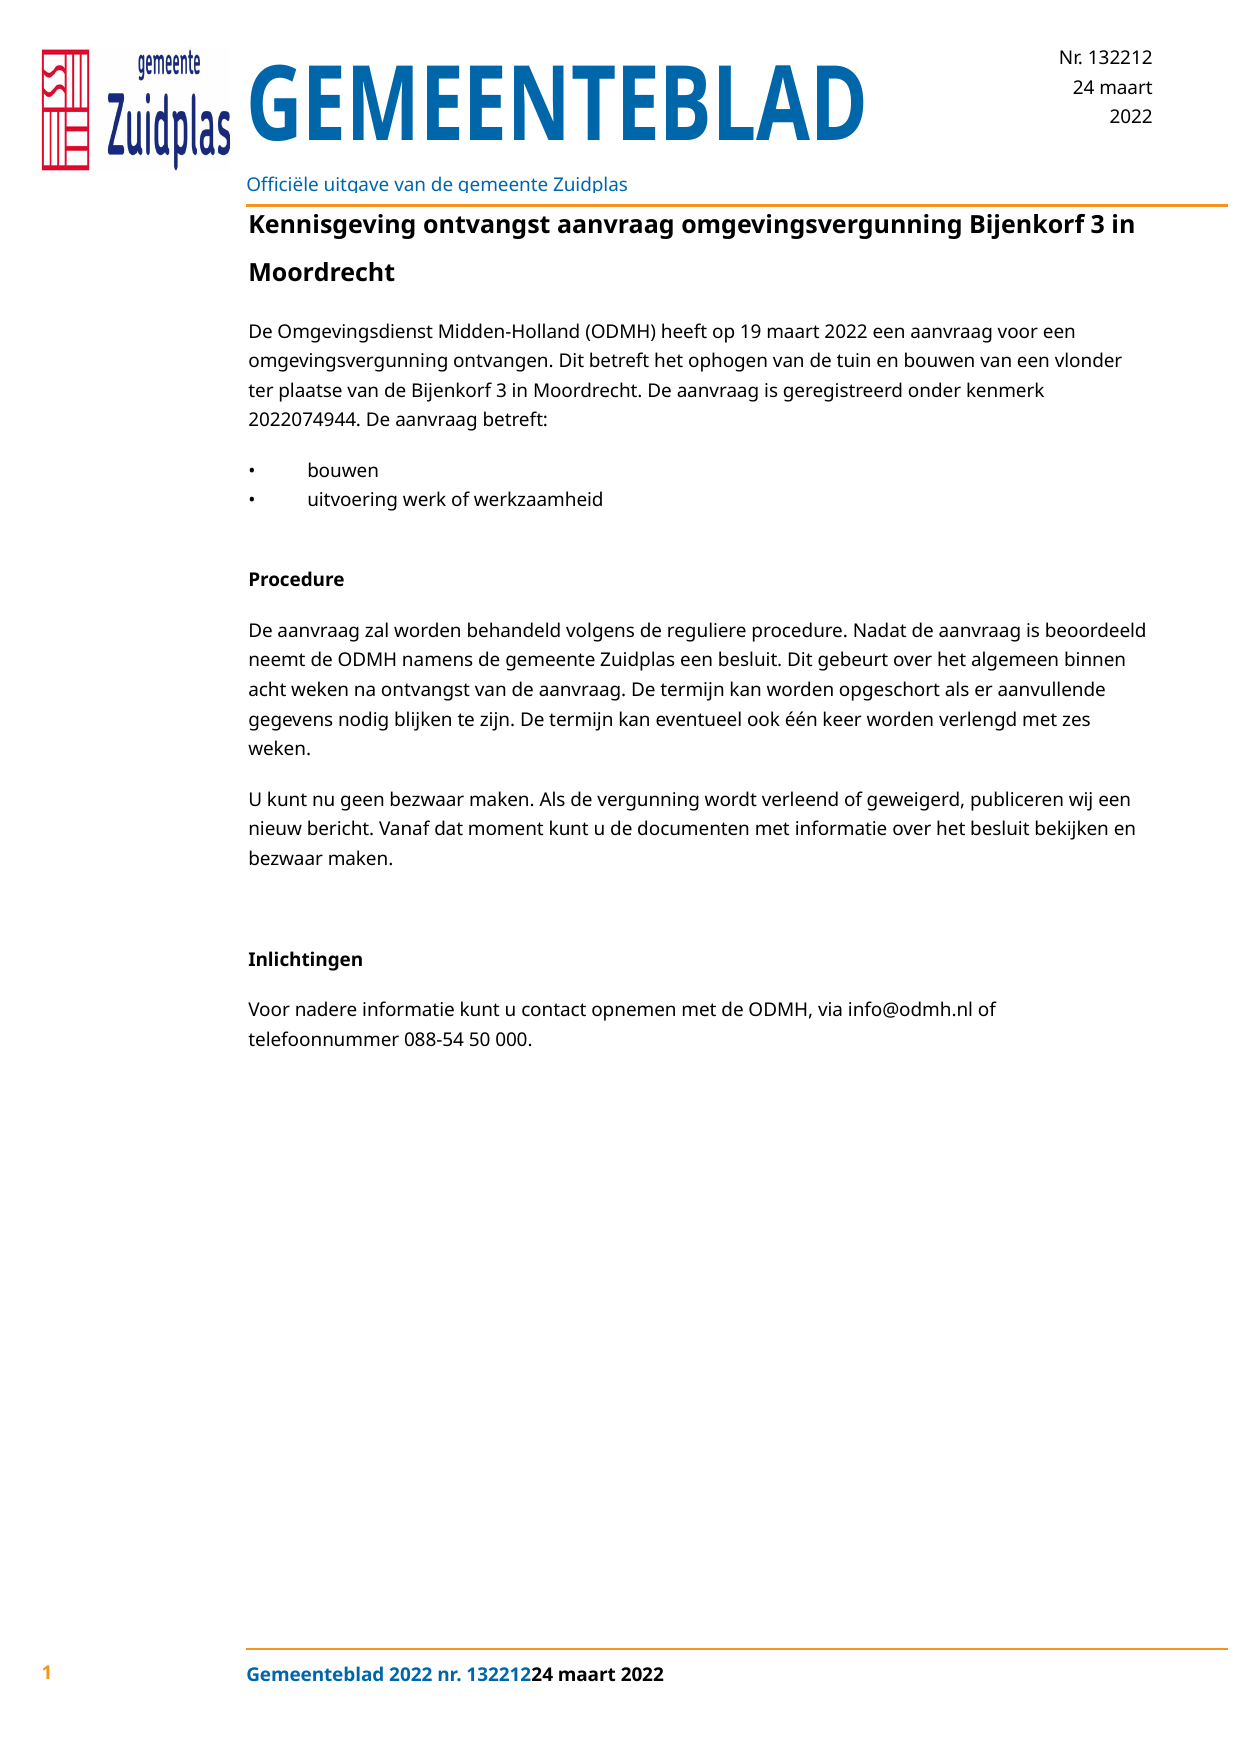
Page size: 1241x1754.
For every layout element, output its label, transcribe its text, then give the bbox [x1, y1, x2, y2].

text De Omgevingsdienst Midden-Holland (ODMH) heeft op 19 maart 2022 een aanvraag voor een omgevingsvergunning ontvangen. Dit betreft het ophogen van de tuin en bouwen van een vlonder ter plaatse van de Bijenkorf 3 in Moordrecht. De aanvraag is geregistreerd onder kenmerk 2022074944. De aanvraag betreft: [248, 318, 1152, 432]
text Voor nadere informatie kunt u contact opnemen met de ODMH, via info@odmh.nl of telefoonnummer 088-54 50 000. [248, 996, 1152, 1052]
picture [41, 47, 231, 172]
text Inlichtingen [248, 946, 1152, 972]
list uitvoering werk of werkzaamheid [248, 487, 1152, 512]
text U kunt nu geen bezwaar maken. Als de vergunning wordt verleend of geweigerd, publiceren wij een nieuw bericht. Vanaf dat moment kunt u de documenten met informatie over het besluit bekijken en bezwaar maken. [248, 786, 1152, 871]
list bouwen [248, 457, 1152, 483]
text Kennisgeving ontvangst aanvraag omgevingsvergunning Bijenkorf 3 in Moordrecht [248, 207, 1152, 288]
text Procedure [248, 567, 1152, 592]
text De aanvraag zal worden behandeld volgens de reguliere procedure. Nadat de aanvraag is beoordeeld neemt de ODMH namens de gemeente Zuidplas een besluit. Dit gebeurt over het algemeen binnen acht weken na ontvangst van de aanvraag. De termijn kan worden opgeschort als er aanvullende gegevens nodig blijken te zijn. De termijn kan eventueel ook één keer worden verlengd met zes weken. [248, 617, 1152, 761]
